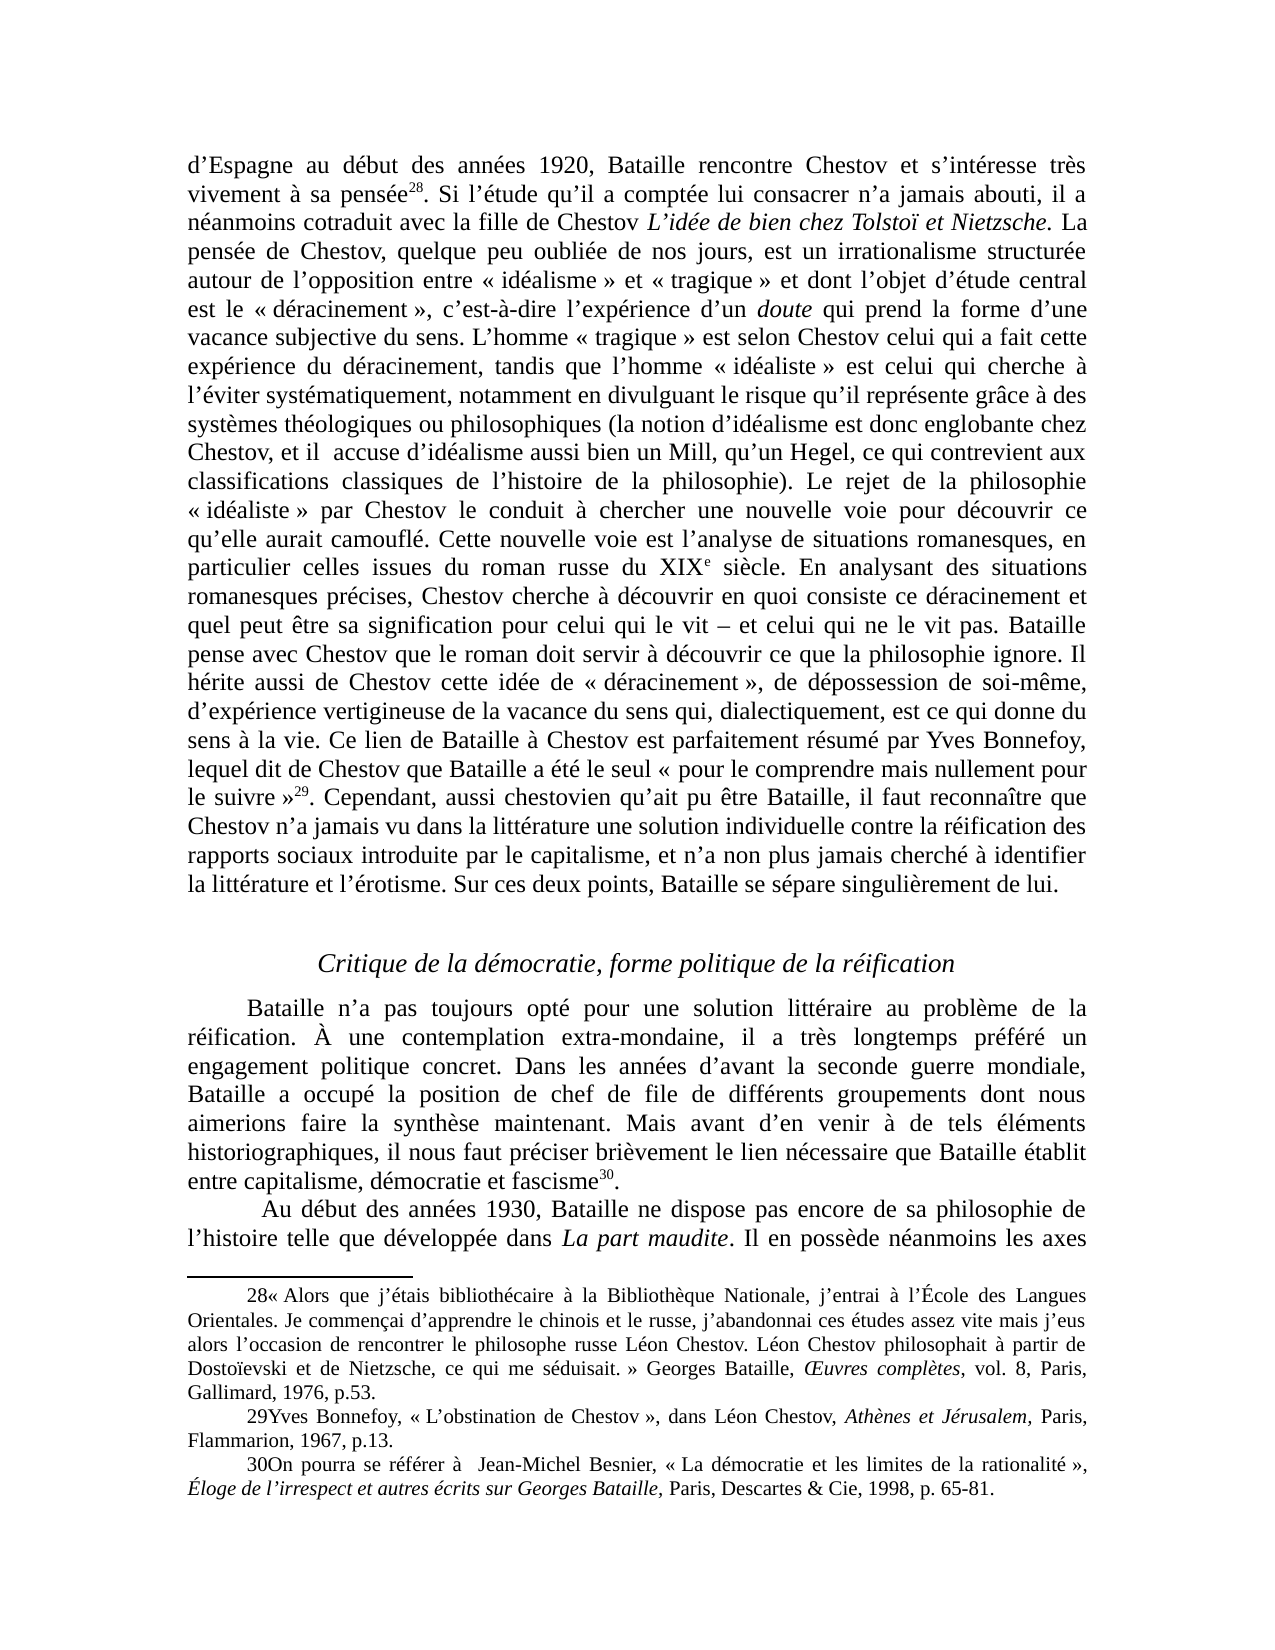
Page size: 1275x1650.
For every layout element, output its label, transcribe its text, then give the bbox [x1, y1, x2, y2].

text Yves Bonnefoy, « L’obstination de Chestov », dans Léon Chestov, Athènes et Jérusalem, Paris, Flammarion, 1967, p.13. [187, 1404, 1087, 1452]
text « Alors que j’étais bibliothécaire à la Bibliothèque Nationale, j’entrai à l’École des Langues Orientales. Je commençai d’apprendre le chinois et le russe, j’abandonnai ces études assez vite mais j’eus alors l’occasion de rencontrer le philosophe russe Léon Chestov. Léon Chestov philosophait à partir de Dostoïevski et de Nietzsche, ce qui me séduisait. » Georges Bataille, Œuvres complètes, vol. 8, Paris, Gallimard, 1976, p.53. [187, 1283, 1087, 1404]
subtitle Critique de la démocratie, forme politique de la réification [187, 947, 1087, 979]
text Au début des années 1930, Bataille ne dispose pas encore de sa philosophie de l’histoire telle que développée dans La part maudite. Il en possède néanmoins les axes [187, 1194, 1087, 1252]
text Bataille n’a pas toujours opté pour une solution littéraire au problème de la réification. À une contemplation extra-mondaine, il a très longtemps préféré un engagement politique concret. Dans les années d’avant la seconde guerre mondiale, Bataille a occupé la position de chef de file de différents groupements dont nous aimerions faire la synthèse maintenant. Mais avant d’en venir à de tels éléments historiographiques, il nous faut préciser brièvement le lien nécessaire que Bataille établit entre capitalisme, démocratie et fascisme. [187, 993, 1087, 1194]
text d’Espagne au début des années 1920, Bataille rencontre Chestov et s’intéresse très vivement à sa pensée. Si l’étude qu’il a comptée lui consacrer n’a jamais abouti, il a néanmoins cotraduit avec la fille de Chestov L’idée de bien chez Tolstoï et Nietzsche. La pensée de Chestov, quelque peu oubliée de nos jours, est un irrationalisme structurée autour de l’opposition entre « idéalisme » et « tragique » et dont l’objet d’étude central est le « déracinement », c’est-à-dire l’expérience d’un doute qui prend la forme d’une vacance subjective du sens. L’homme « tragique » est selon Chestov celui qui a fait cette expérience du déracinement, tandis que l’homme « idéaliste » est celui qui cherche à l’éviter systématiquement, notamment en divulguant le risque qu’il représente grâce à des systèmes théologiques ou philosophiques (la notion d’idéalisme est donc englobante chez Chestov, et il accuse d’idéalisme aussi bien un Mill, qu’un Hegel, ce qui contrevient aux classifications classiques de l’histoire de la philosophie). Le rejet de la philosophie « idéaliste » par Chestov le conduit à chercher une nouvelle voie pour découvrir ce qu’elle aurait camouflé. Cette nouvelle voie est l’analyse de situations romanesques, en particulier celles issues du roman russe du XIXe siècle. En analysant des situations romanesques précises, Chestov cherche à découvrir en quoi consiste ce déracinement et quel peut être sa signification pour celui qui le vit – et celui qui ne le vit pas. Bataille pense avec Chestov que le roman doit servir à découvrir ce que la philosophie ignore. Il hérite aussi de Chestov cette idée de « déracinement », de dépossession de soi-même, d’expérience vertigineuse de la vacance du sens qui, dialectiquement, est ce qui donne du sens à la vie. Ce lien de Bataille à Chestov est parfaitement résumé par Yves Bonnefoy, lequel dit de Chestov que Bataille a été le seul « pour le comprendre mais nullement pour le suivre ». Cependant, aussi chestovien qu’ait pu être Bataille, il faut reconnaître que Chestov n’a jamais vu dans la littérature une solution individuelle contre la réification des rapports sociaux introduite par le capitalisme, et n’a non plus jamais cherché à identifier la littérature et l’érotisme. Sur ces deux points, Bataille se sépare singulièrement de lui. [187, 150, 1087, 897]
text On pourra se référer à Jean-Michel Besnier, « La démocratie et les limites de la rationalité », Éloge de l’irrespect et autres écrits sur Georges Bataille, Paris, Descartes & Cie, 1998, p. 65-81. [187, 1452, 1087, 1500]
